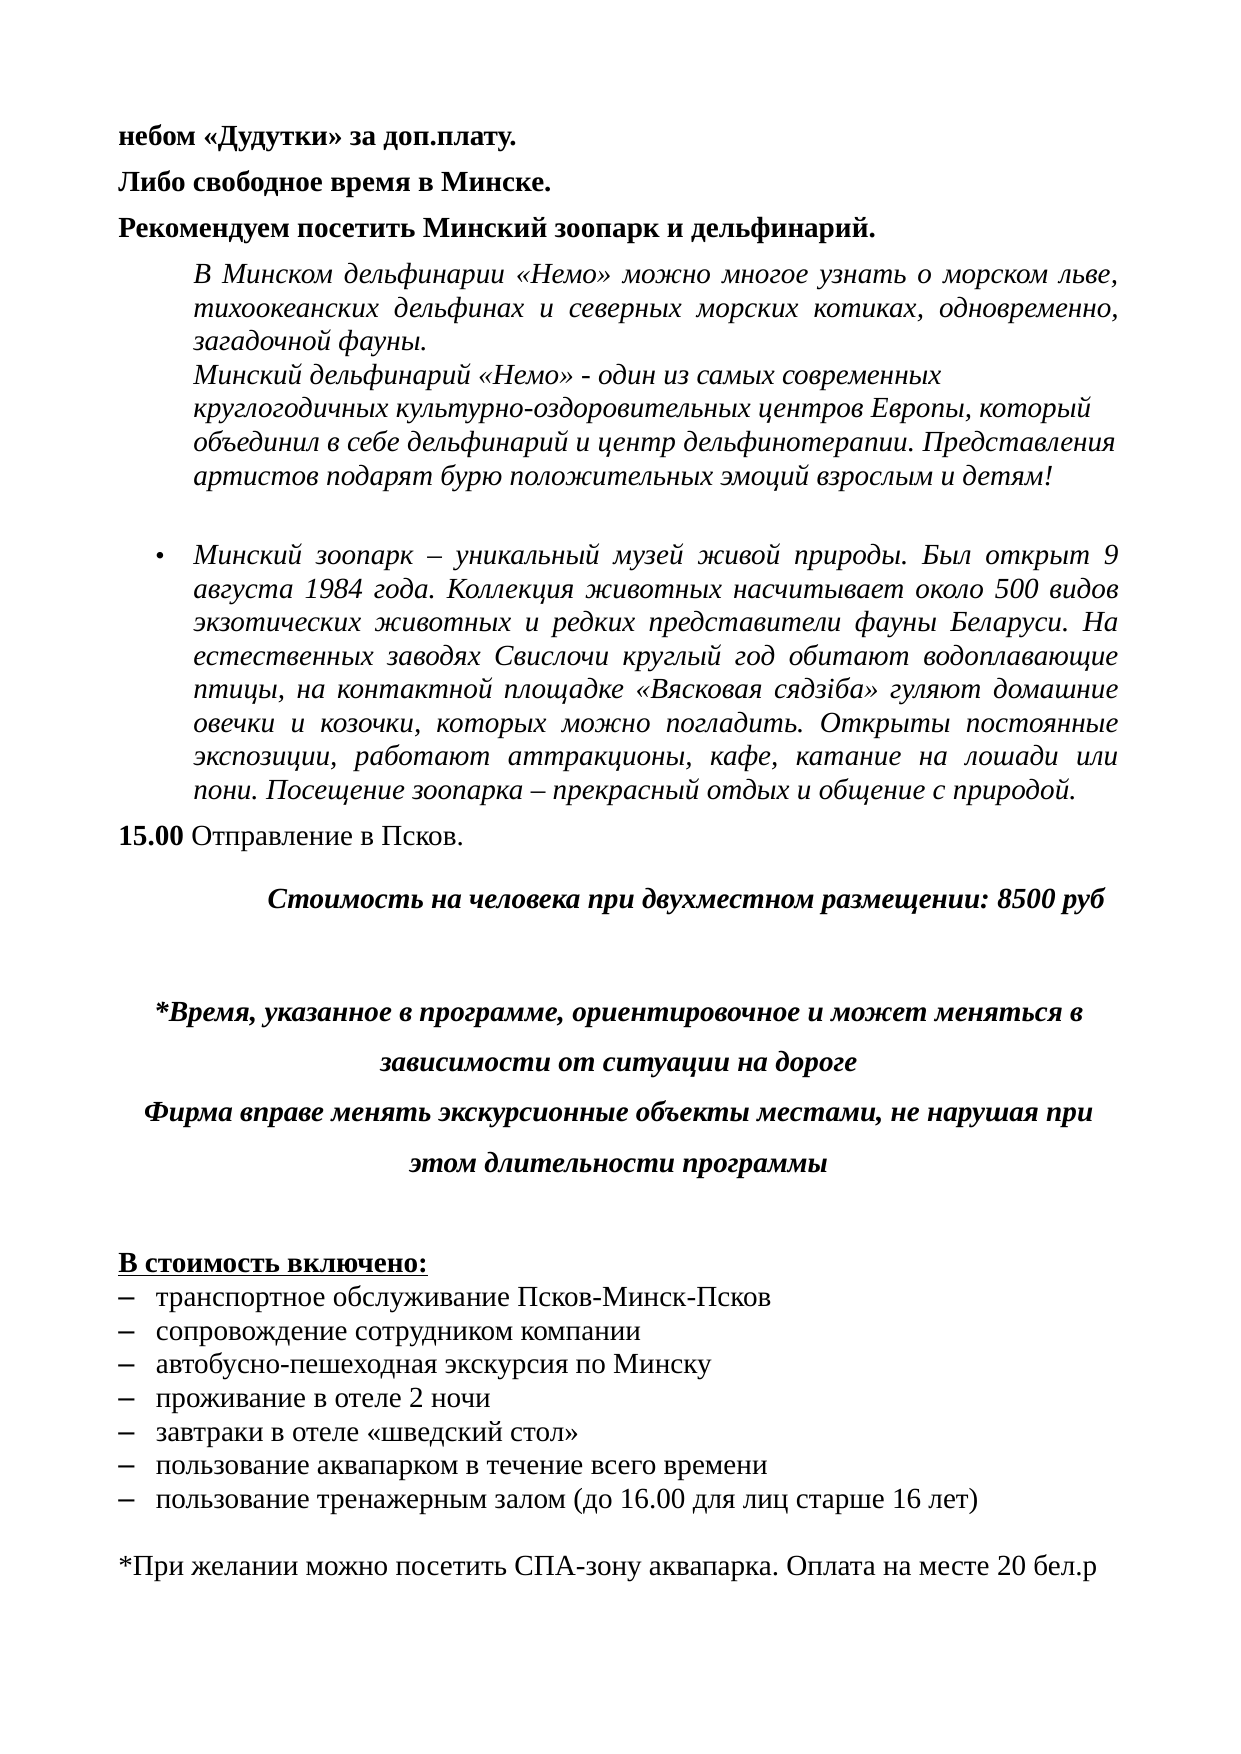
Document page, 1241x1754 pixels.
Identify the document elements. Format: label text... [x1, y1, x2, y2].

list Минский дельфинарий «Немо» - один из самых современных круглогодичных культурно-оздоровительных центров Европы, который объединил в себе дельфинарий и центр дельфинотерапии. Представления артистов подарят бурю положительных эмоций взрослым и детям! [156, 357, 1122, 491]
list пользование тренажерным залом (до 16.00 для лиц старше 16 лет) [118, 1481, 1122, 1514]
list пользование аквапарком в течение всего времени [118, 1447, 1122, 1481]
text Рекомендуем посетить Минский зоопарк и дельфинарий. [118, 210, 1122, 244]
text небом «Дудутки» за доп.плату. [118, 118, 1122, 152]
text 15.00 Отправление в Псков. [118, 818, 1122, 852]
text Либо свободное время в Минске. [118, 164, 1122, 198]
list Минский зоопарк – уникальный музей живой природы. Был открыт 9 августа 1984 года. Коллекция животных насчитывает около 500 видов экзотических животных и редких представители фауны Беларуси. На естественных заводях Свислочи круглый год обитают водоплавающие птицы, на контактной площадке «Вясковая сядзiба» гуляют домашние овечки и козочки, которых можно погладить. Открыты постоянные экспозиции, работают аттракционы, кафе, катание на лошади или пони. Посещение зоопарка – прекрасный отдых и общение с природой. [156, 537, 1122, 806]
text *При желании можно посетить СПА-зону аквапарка. Оплата на месте 20 бел.р [118, 1548, 1122, 1582]
list автобусно-пешеходная экскурсия по Минску [118, 1346, 1122, 1380]
list проживание в отеле 2 ночи [118, 1380, 1122, 1414]
list транспортное обслуживание Псков-Минск-Псков [118, 1279, 1122, 1313]
text В стоимость включено: [118, 1246, 1122, 1279]
list сопровождение сотрудником компании [118, 1313, 1122, 1346]
list В Минском дельфинарии «Немо» можно многое узнать о морском льве, тихоокеанских дельфинах и северных морских котиках, одновременно, загадочной фауны. [156, 256, 1122, 357]
text *Время, указанное в программе, ориентировочное и может меняться в зависимости от ситуации на дороге [118, 994, 1122, 1078]
text Фирма вправе менять экскурсионные объекты местами, не нарушая при этом длительности программы [118, 1094, 1122, 1178]
text Стоимость на человека при двухместном размещении: 8500 руб [118, 881, 1122, 914]
list завтраки в отеле «шведский стол» [118, 1414, 1122, 1447]
